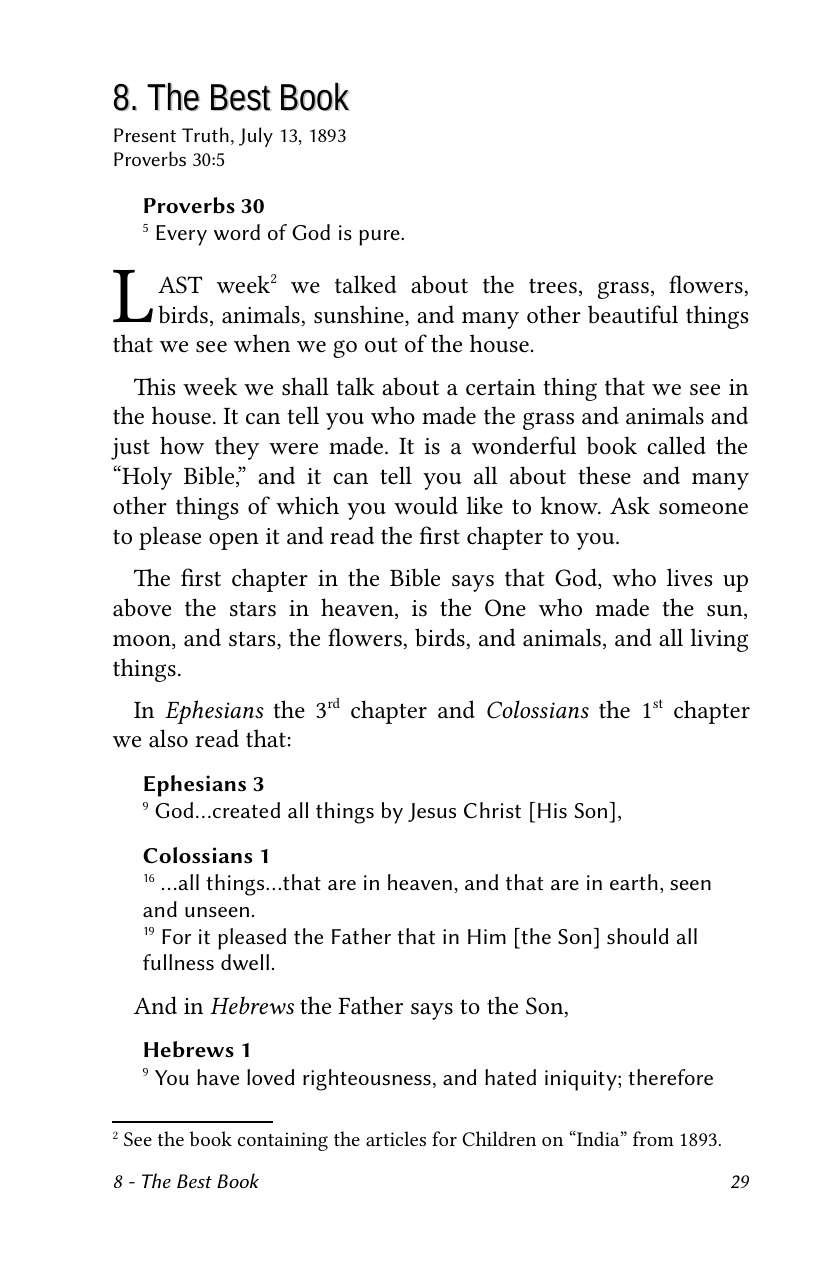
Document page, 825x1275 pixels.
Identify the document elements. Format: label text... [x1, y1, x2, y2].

text 9 You have loved righteousness, and hated iniquity; therefore [142, 1064, 720, 1091]
text And in Hebrews the Father says to the Son, [112, 992, 750, 1020]
text Ephesians 3 [142, 770, 750, 797]
text LAST week we talked about the trees, grass, flowers, birds, animals, sunshine, and many other beautiful things that we see when we go out of the house. [112, 271, 750, 359]
title The Best Book [112, 75, 750, 118]
text See the book containing the articles for Children on “India” from 1893. [112, 1128, 750, 1152]
text In Ephesians the 3rd chapter and Colossians the 1st chapter we also read that: [112, 696, 750, 754]
text Colossians 1 [142, 843, 750, 869]
text This week we shall talk about a certain thing that we see in the house. It can tell you who made the grass and animals and just how they were made. It is a wonderful book called the “Holy Bible,” and it can tell you all about these and many other things of which you would like to know. Ask someone to please open it and read the first chapter to you. [112, 372, 750, 551]
text Hebrews 1 [142, 1037, 750, 1063]
text 5 Every word of God is pure. [142, 220, 720, 246]
text 19 For it pleased the Father that in Him [the Son] should all fullness dwell. [142, 923, 720, 976]
text The first chapter in the Bible says that God, who lives up above the stars in heaven, is the One who made the sun, moon, and stars, the flowers, birds, and animals, and all living things. [112, 564, 750, 682]
text Proverbs 30 [142, 192, 750, 219]
text 16 ...all things...that are in heaven, and that are in earth, seen and unseen. [142, 870, 720, 923]
text 9 God...created all things by Jesus Christ [His Son], [142, 798, 720, 824]
text Proverbs 30:5 [112, 148, 750, 172]
text Present Truth, July 13, 1893 [112, 124, 750, 148]
